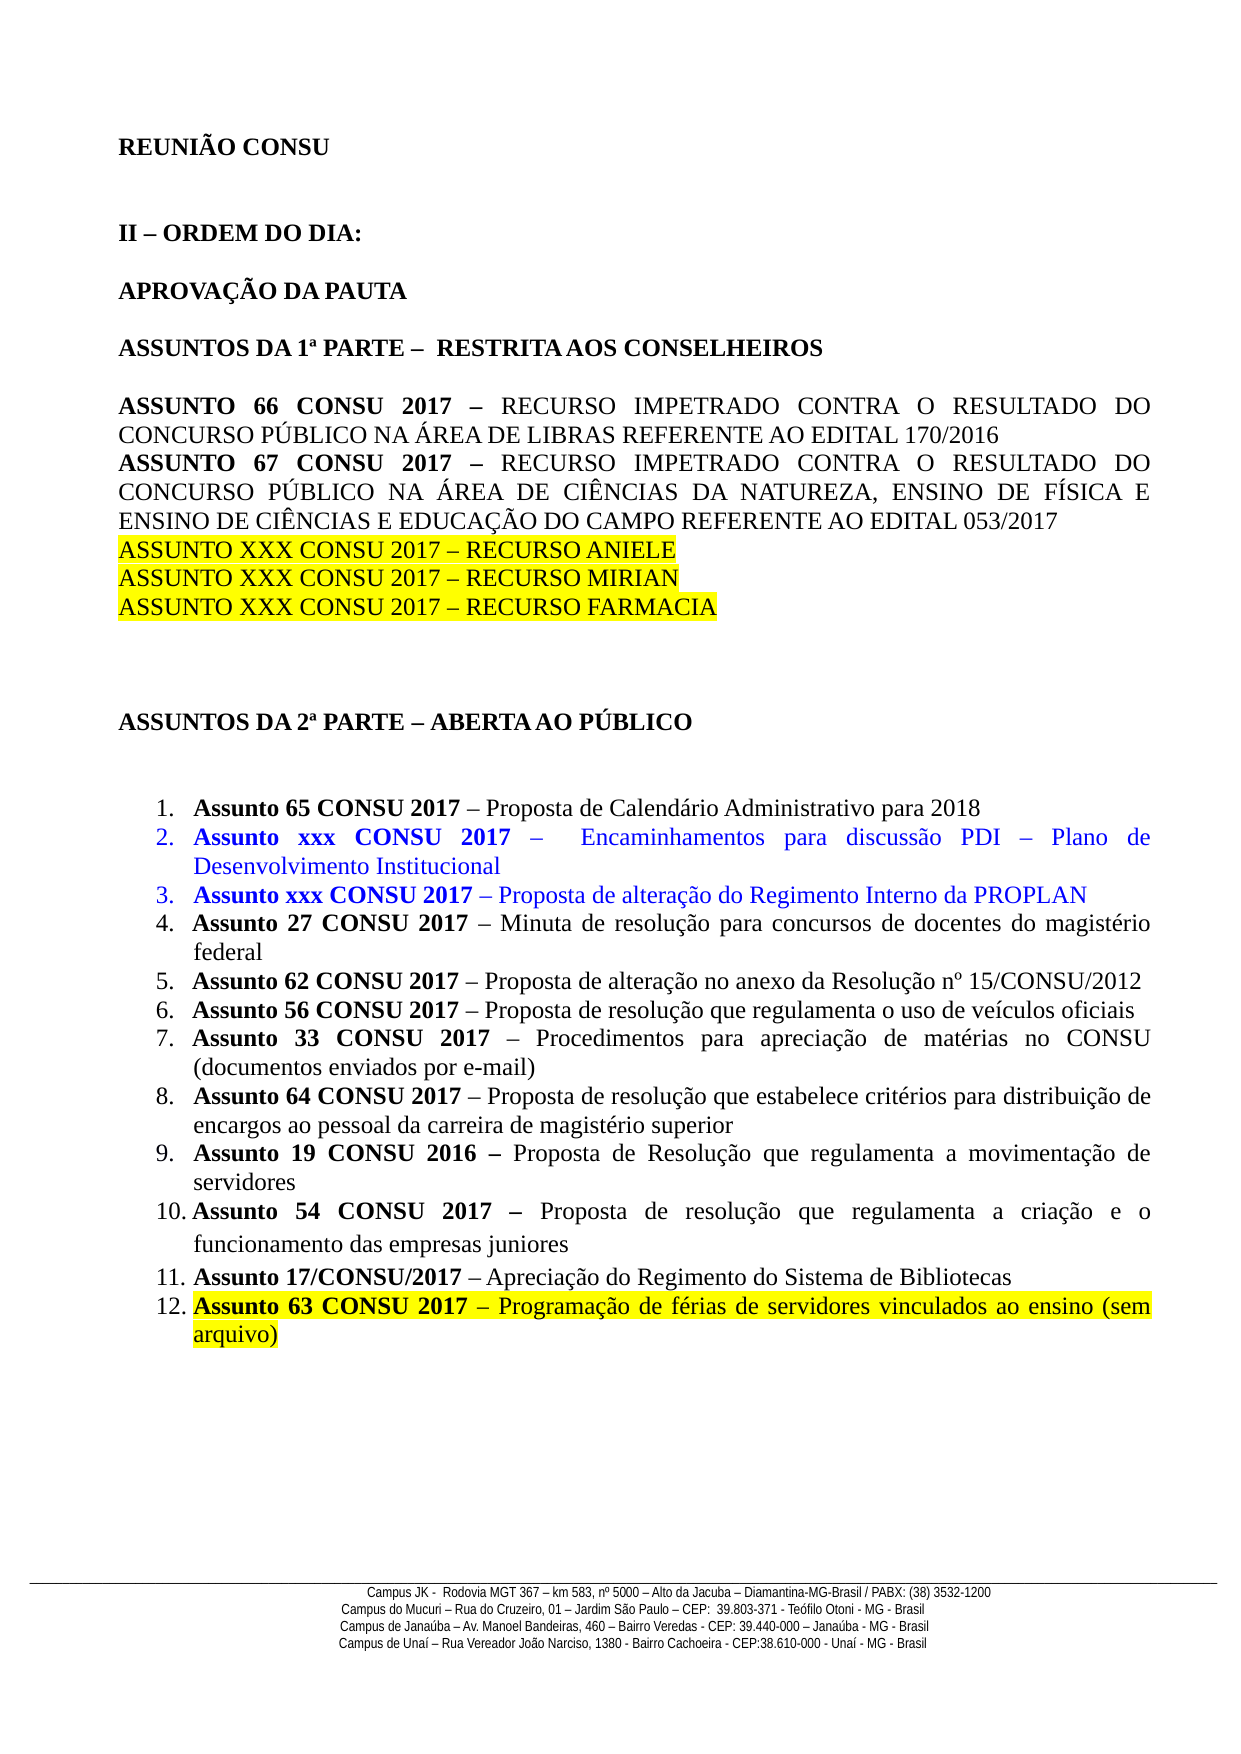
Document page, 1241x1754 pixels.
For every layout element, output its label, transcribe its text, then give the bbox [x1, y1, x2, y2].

list Assunto 56 CONSU 2017 – Proposta de resolução que regulamenta o uso de veículos oficiais [156, 995, 1152, 1023]
list Assunto 33 CONSU 2017 – Procedimentos para apreciação de matérias no CONSU (documentos enviados por e-mail) [156, 1023, 1152, 1081]
list Assunto 65 CONSU 2017 – Proposta de Calendário Administrativo para 2018 [156, 793, 1152, 822]
list Assunto 62 CONSU 2017 – Proposta de alteração no anexo da Resolução nº 15/CONSU/2012 [156, 966, 1152, 995]
list Assunto 17/CONSU/2017 – Apreciação do Regimento do Sistema de Bibliotecas [156, 1262, 1152, 1291]
text II – ORDEM DO DIA: [118, 218, 1152, 247]
list Assunto 27 CONSU 2017 – Minuta de resolução para concursos de docentes do magistério federal [156, 908, 1152, 966]
text ASSUNTOS DA 1ª PARTE – RESTRITA AOS CONSELHEIROS [118, 333, 1152, 362]
list Assunto xxx CONSU 2017 – Proposta de alteração do Regimento Interno da PROPLAN [156, 880, 1152, 908]
list Assunto 54 CONSU 2017 – Proposta de resolução que regulamenta a criação e o funcionamento das empresas juniores [156, 1196, 1152, 1258]
list Assunto xxx CONSU 2017 – Encaminhamentos para discussão PDI – Plano de Desenvolvimento Institucional [156, 822, 1152, 880]
text assunto xxx consu 2017 – recurso mirian [118, 563, 1152, 592]
list Assunto 19 CONSU 2016 – Proposta de Resolução que regulamenta a movimentação de servidores [156, 1138, 1152, 1196]
text REUNIÃO CONSU [118, 132, 1152, 161]
text Aprovação da pauta [118, 276, 1152, 305]
text assunto 66 consu 2017 – recurso impetrado contra o resultado do concurso público na área de libras referente ao edital 170/2016 [118, 391, 1152, 448]
text assunto xxx consu 2017 – recurso aniele [118, 535, 1152, 563]
list Assunto 63 CONSU 2017 – Programação de férias de servidores vinculados ao ensino (sem arquivo) [156, 1291, 1152, 1348]
text ASSUNTOS DA 2ª PARTE – ABERTA AO PÚBLICO [118, 707, 1152, 736]
list Assunto 64 CONSU 2017 – Proposta de resolução que estabelece critérios para distribuição de encargos ao pessoal da carreira de magistério superior [156, 1081, 1152, 1138]
text assunto xxx consu 2017 – recurso farmacia [118, 592, 1152, 621]
text assunto 67 consu 2017 – recurso impetrado contra o resultado do concurso público na área de ciências da natureza, ensino de física e ensino de ciências e educação do campo referente ao edital 053/2017 [118, 448, 1152, 535]
